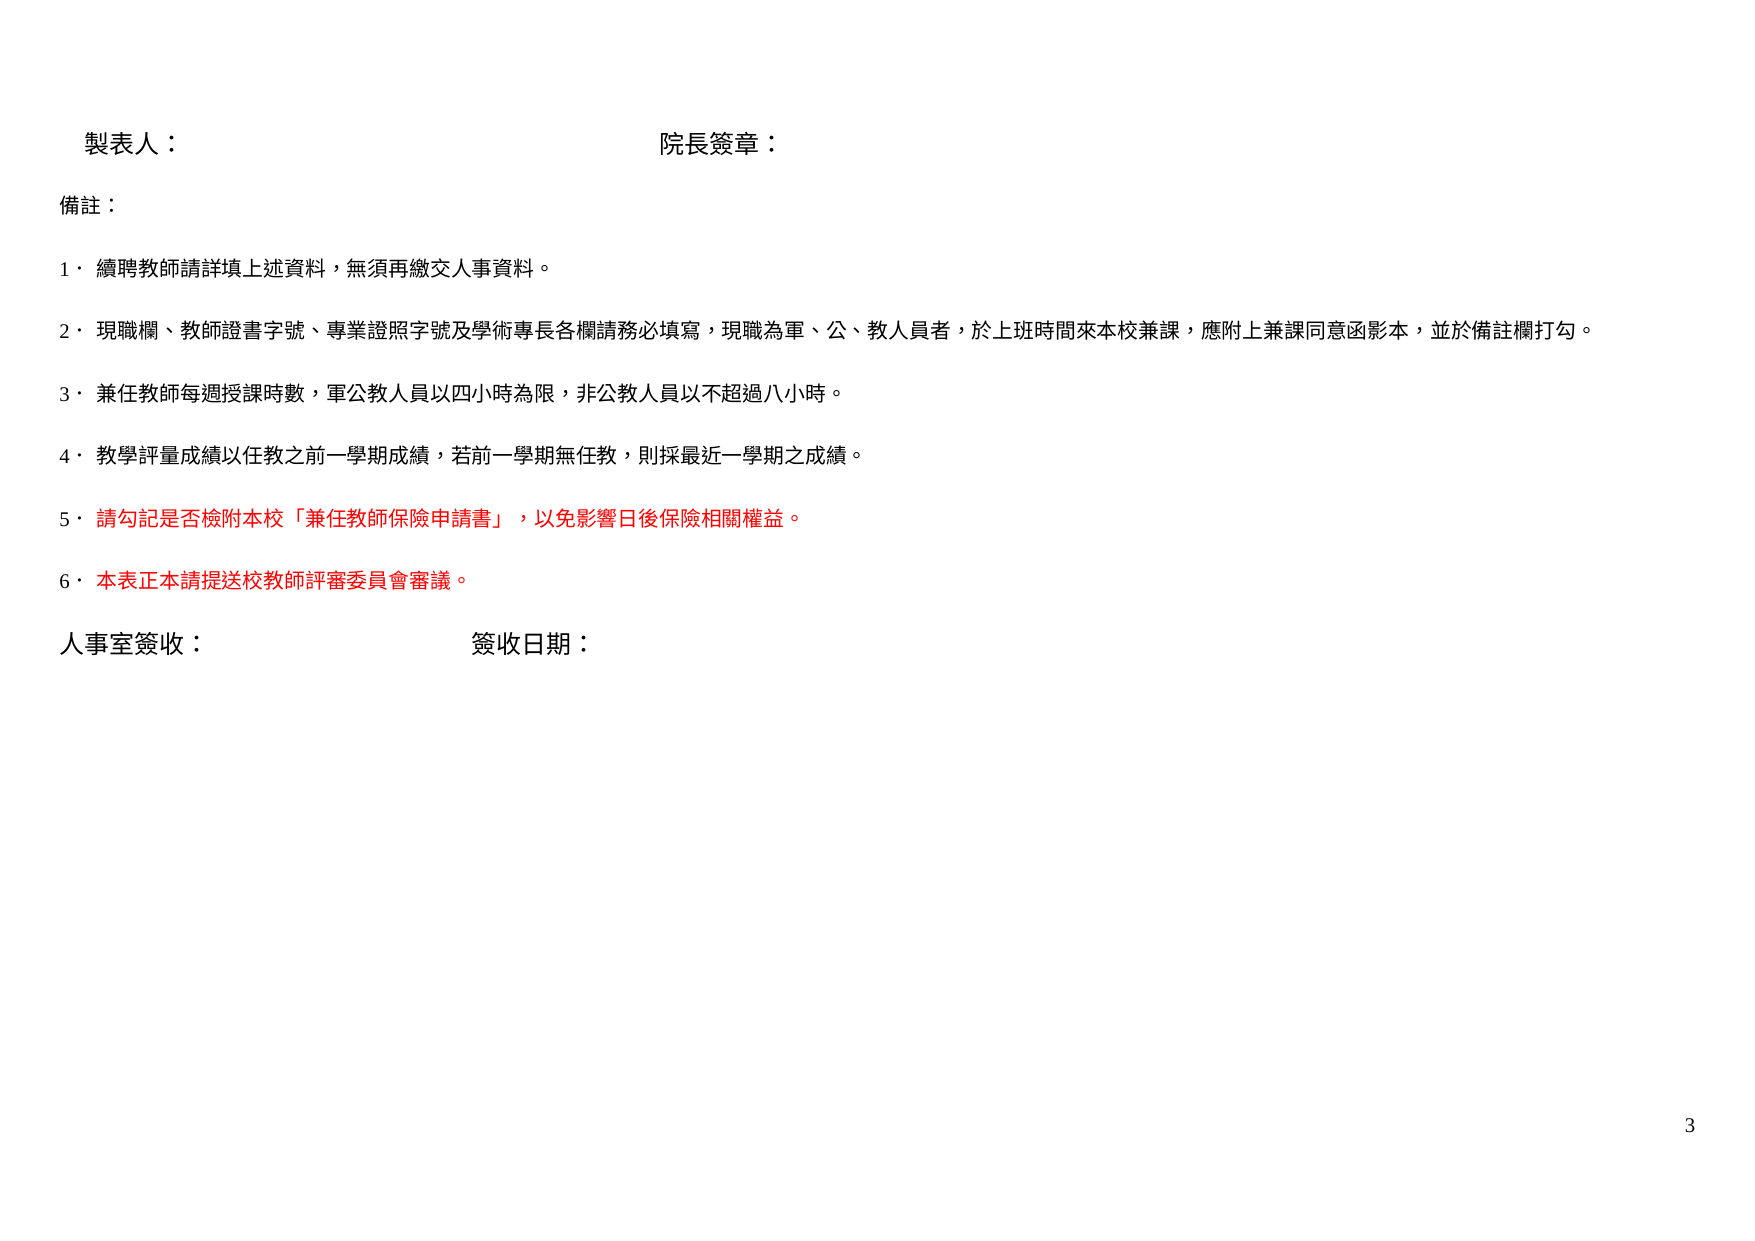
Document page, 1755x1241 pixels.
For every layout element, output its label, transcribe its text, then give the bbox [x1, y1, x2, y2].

text 備註： [59, 163, 1695, 226]
list 教學評量成績以任教之前一學期成績，若前一學期無任教，則採最近一學期之成績。 [59, 413, 1695, 476]
list 請勾記是否檢附本校「兼任教師保險申請書」，以免影響日後保險相關權益。 [59, 476, 1695, 538]
text 製表人： 院長簽章： [59, 101, 1695, 163]
list 本表正本請提送校教師評審委員會審議。 [59, 538, 1695, 601]
text 人事室簽收： 簽收日期： [59, 601, 1695, 663]
list 現職欄、教師證書字號、專業證照字號及學術專長各欄請務必填寫，現職為軍、公、教人員者，於上班時間來本校兼課，應附上兼課同意函影本，並於備註欄打勾。 [59, 288, 1695, 351]
list 續聘教師請詳填上述資料，無須再繳交人事資料。 [59, 226, 1695, 288]
list 兼任教師每週授課時數，軍公教人員以四小時為限，非公教人員以不超過八小時。 [59, 351, 1695, 413]
